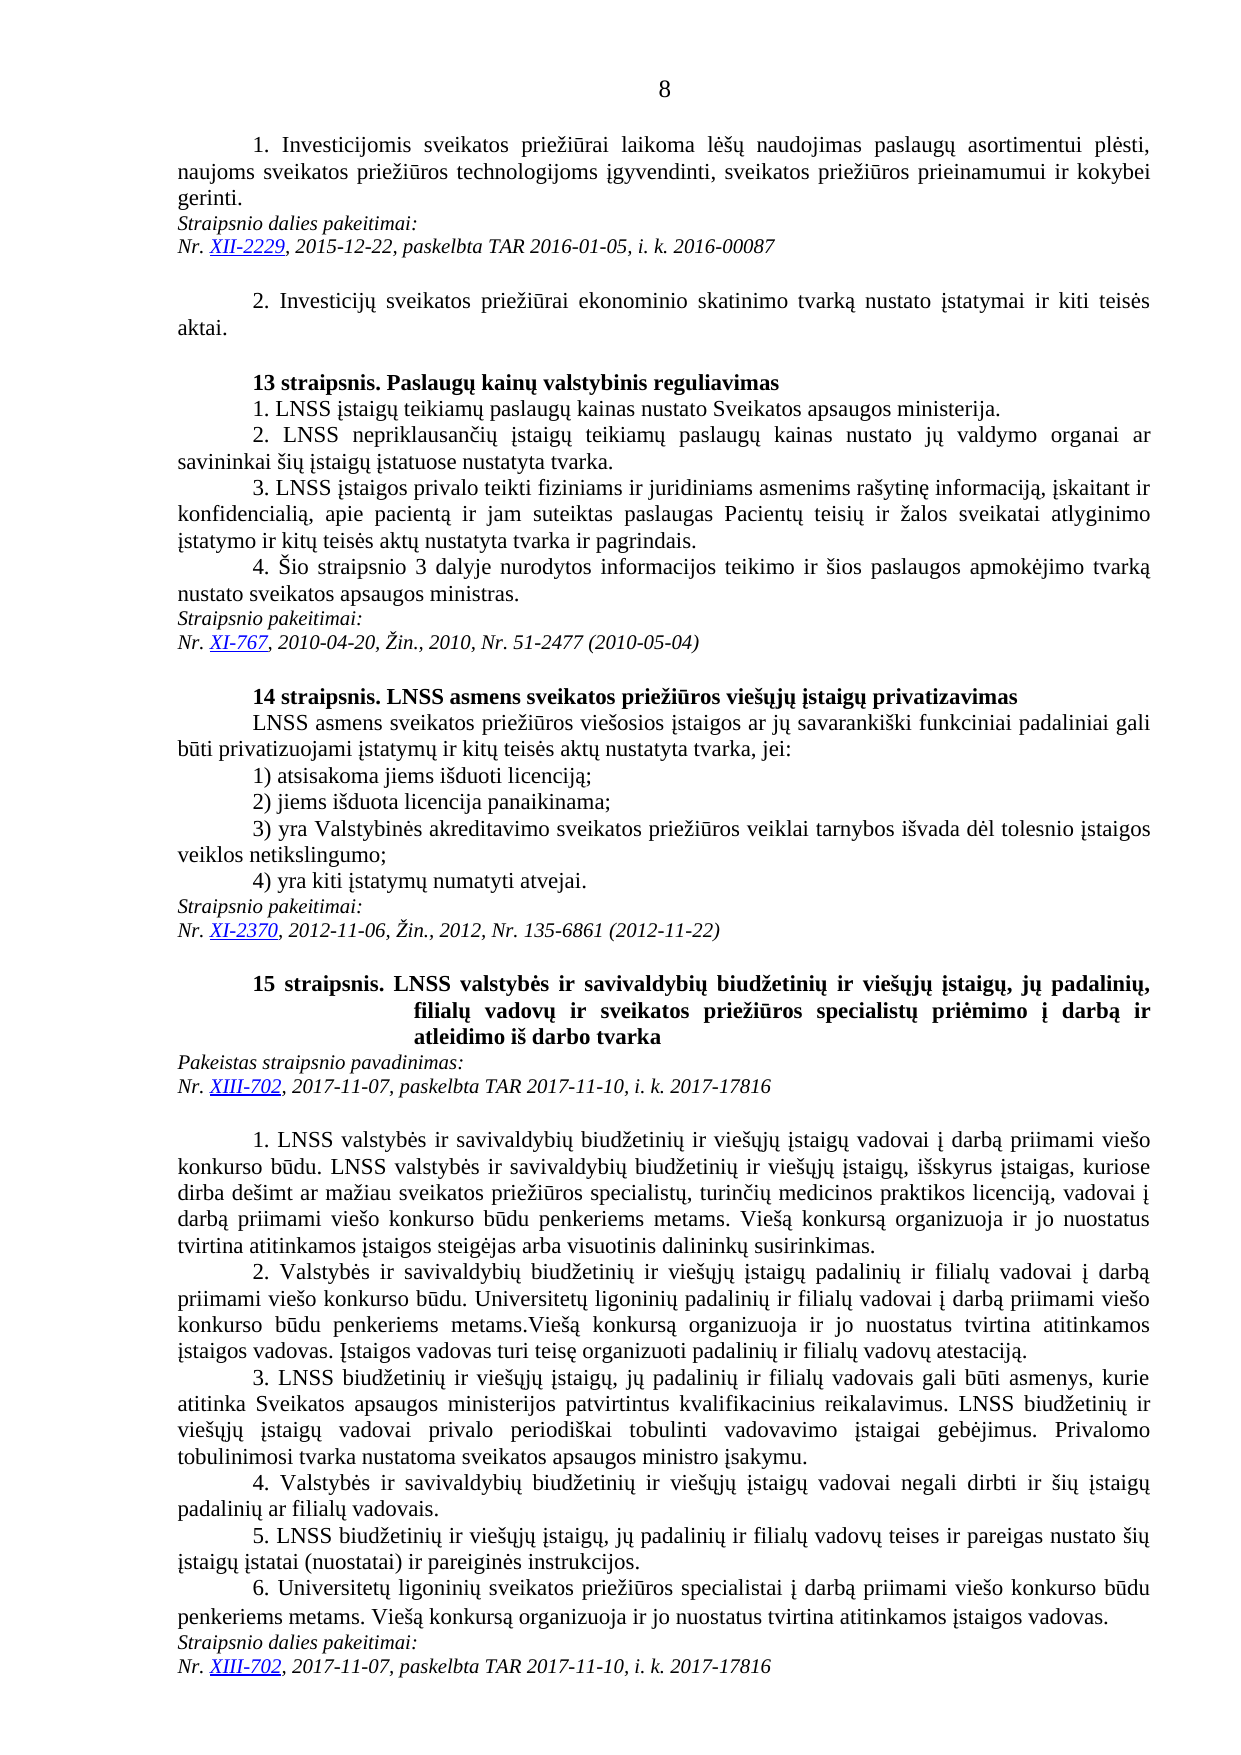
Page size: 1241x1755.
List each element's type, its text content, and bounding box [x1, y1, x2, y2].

text Nr. XIII-702, 2017-11-07, paskelbta TAR 2017-11-10, i. k. 2017-17816 [177, 1074, 1152, 1098]
text 4) yra kiti įstatymų numatyti atvejai. [177, 867, 1152, 894]
text 14 straipsnis. LNSS asmens sveikatos priežiūros viešųjų įstaigų privatizavimas [177, 683, 1152, 709]
text 5. LNSS biudžetinių ir viešųjų įstaigų, jų padalinių ir filialų vadovų teises ir pareigas nustato šių įstaigų įstatai (nuostatai) ir pareiginės instrukcijos. [177, 1522, 1152, 1574]
text 3. LNSS biudžetinių ir viešųjų įstaigų, jų padalinių ir filialų vadovais gali būti asmenys, kurie atitinka Sveikatos apsaugos ministerijos patvirtintus kvalifikacinius reikalavimus. LNSS biudžetinių ir viešųjų įstaigų vadovai privalo periodiškai tobulinti vadovavimo įstaigai gebėjimus. Privalomo tobulinimosi tvarka nustatoma sveikatos apsaugos ministro įsakymu. [177, 1364, 1152, 1469]
text Nr. XII-2229, 2015-12-22, paskelbta TAR 2016-01-05, i. k. 2016-00087 [177, 234, 1152, 258]
text 2. Investicijų sveikatos priežiūrai ekonominio skatinimo tvarką nustato įstatymai ir kiti teisės aktai. [177, 287, 1152, 340]
text 4. Valstybės ir savivaldybių biudžetinių ir viešųjų įstaigų vadovai negali dirbti ir šių įstaigų padalinių ar filialų vadovais. [177, 1469, 1152, 1522]
text 13 straipsnis. Paslaugų kainų valstybinis reguliavimas [177, 369, 1152, 395]
text 6. Universitetų ligoninių sveikatos priežiūros specialistai į darbą priimami viešo konkurso būdu penkeriems metams. Viešą konkursą organizuoja ir jo nuostatus tvirtina atitinkamos įstaigos vadovas. [177, 1574, 1152, 1629]
text 4. Šio straipsnio 3 dalyje nurodytos informacijos teikimo ir šios paslaugos apmokėjimo tvarką nustato sveikatos apsaugos ministras. [177, 553, 1152, 606]
text Straipsnio pakeitimai: [177, 606, 1152, 630]
text Straipsnio pakeitimai: [177, 894, 1152, 918]
text Straipsnio dalies pakeitimai: [177, 1629, 1152, 1654]
text 2. LNSS nepriklausančių įstaigų teikiamų paslaugų kainas nustato jų valdymo organai ar savininkai šių įstaigų įstatuose nustatyta tvarka. [177, 421, 1152, 474]
text Nr. XI-767, 2010-04-20, Žin., 2010, Nr. 51-2477 (2010-05-04) [177, 630, 1152, 654]
text 2) jiems išduota licencija panaikinama; [177, 788, 1152, 814]
text 1. Investicijomis sveikatos priežiūrai laikoma lėšų naudojimas paslaugų asortimentui plėsti, naujoms sveikatos priežiūros technologijoms įgyvendinti, sveikatos priežiūros prieinamumui ir kokybei gerinti. [177, 131, 1152, 210]
text 1) atsisakoma jiems išduoti licenciją; [177, 762, 1152, 788]
text 1. LNSS valstybės ir savivaldybių biudžetinių ir viešųjų įstaigų vadovai į darbą priimami viešo konkurso būdu. LNSS valstybės ir savivaldybių biudžetinių ir viešųjų įstaigų, išskyrus įstaigas, kuriose dirba dešimt ar mažiau sveikatos priežiūros specialistų, turinčių medicinos praktikos licenciją, vadovai į darbą priimami viešo konkurso būdu penkeriems metams. Viešą konkursą organizuoja ir jo nuostatus tvirtina atitinkamos įstaigos steigėjas arba visuotinis dalininkų susirinkimas. [177, 1126, 1152, 1258]
text 15 straipsnis. LNSS valstybės ir savivaldybių biudžetinių ir viešųjų įstaigų, jų padalinių, filialų vadovų ir sveikatos priežiūros specialistų priėmimo į darbą ir atleidimo iš darbo tvarka [252, 971, 1152, 1049]
text Straipsnio dalies pakeitimai: [177, 210, 1152, 234]
text LNSS asmens sveikatos priežiūros viešosios įstaigos ar jų savarankiški funkciniai padaliniai gali būti privatizuojami įstatymų ir kitų teisės aktų nustatyta tvarka, jei: [177, 709, 1152, 762]
text 2. Valstybės ir savivaldybių biudžetinių ir viešųjų įstaigų padalinių ir filialų vadovai į darbą priimami viešo konkurso būdu. Universitetų ligoninių padalinių ir filialų vadovai į darbą priimami viešo konkurso būdu penkeriems metams.Viešą konkursą organizuoja ir jo nuostatus tvirtina atitinkamos įstaigos vadovas. Įstaigos vadovas turi teisę organizuoti padalinių ir filialų vadovų atestaciją. [177, 1258, 1152, 1364]
text Nr. XIII-702, 2017-11-07, paskelbta TAR 2017-11-10, i. k. 2017-17816 [177, 1654, 1152, 1678]
text 3. LNSS įstaigos privalo teikti fiziniams ir juridiniams asmenims rašytinę informaciją, įskaitant ir konfidencialią, apie pacientą ir jam suteiktas paslaugas Pacientų teisių ir žalos sveikatai atlyginimo įstatymo ir kitų teisės aktų nustatyta tvarka ir pagrindais. [177, 474, 1152, 553]
text 1. LNSS įstaigų teikiamų paslaugų kainas nustato Sveikatos apsaugos ministerija. [177, 395, 1152, 421]
text Pakeistas straipsnio pavadinimas: [177, 1049, 1152, 1074]
text Nr. XI-2370, 2012-11-06, Žin., 2012, Nr. 135-6861 (2012-11-22) [177, 918, 1152, 942]
text 3) yra Valstybinės akreditavimo sveikatos priežiūros veiklai tarnybos išvada dėl tolesnio įstaigos veiklos netikslingumo; [177, 814, 1152, 867]
